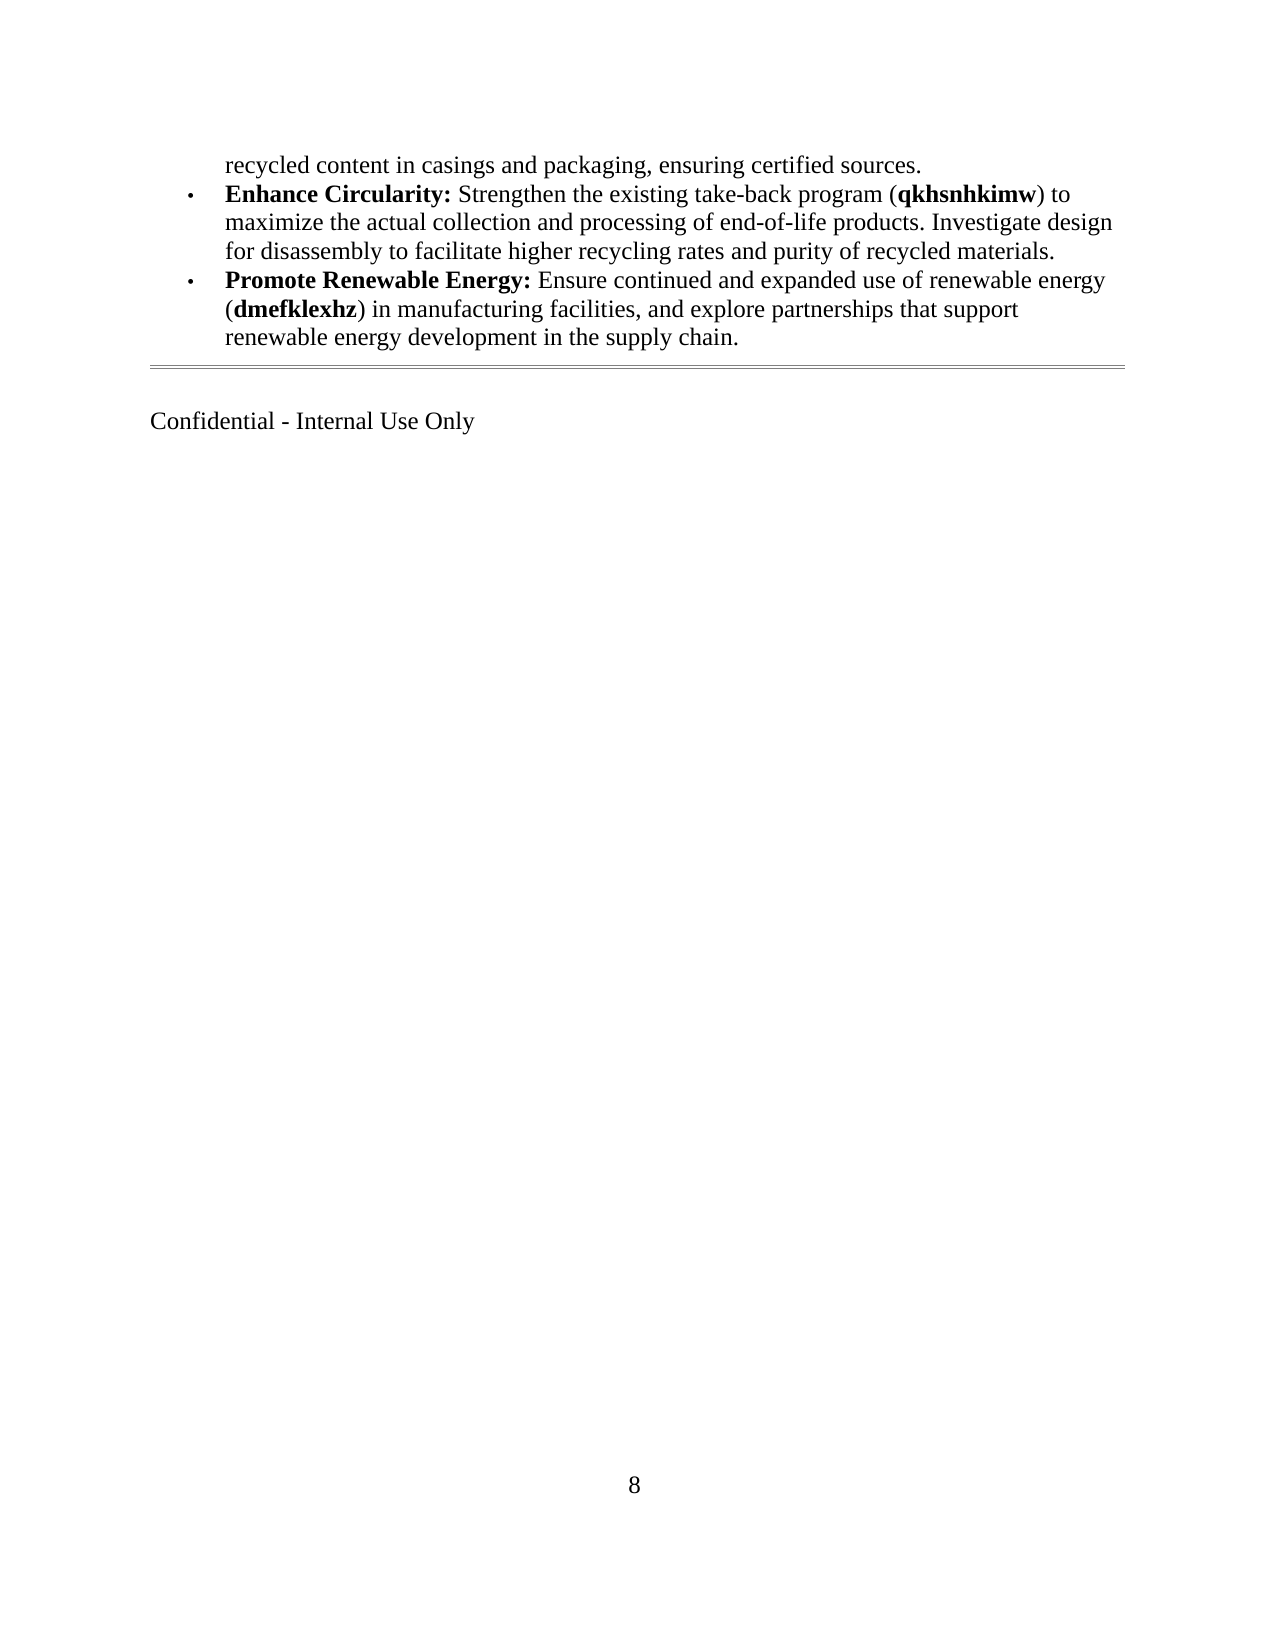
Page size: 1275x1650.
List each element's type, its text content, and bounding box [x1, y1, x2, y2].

list recycled content in casings and packaging, ensuring certified sources. [187, 150, 1125, 179]
list Enhance Circularity: Strengthen the existing take-back program (qkhsnhkimw) to maximize the actual collection and processing of end-of-life products. Investigate design for disassembly to facilitate higher recycling rates and purity of recycled materials. [187, 179, 1125, 265]
list Promote Renewable Energy: Ensure continued and expanded use of renewable energy (dmefklexhz) in manufacturing facilities, and explore partnerships that support renewable energy development in the supply chain. [187, 265, 1125, 351]
text Confidential - Internal Use Only [150, 406, 1125, 435]
